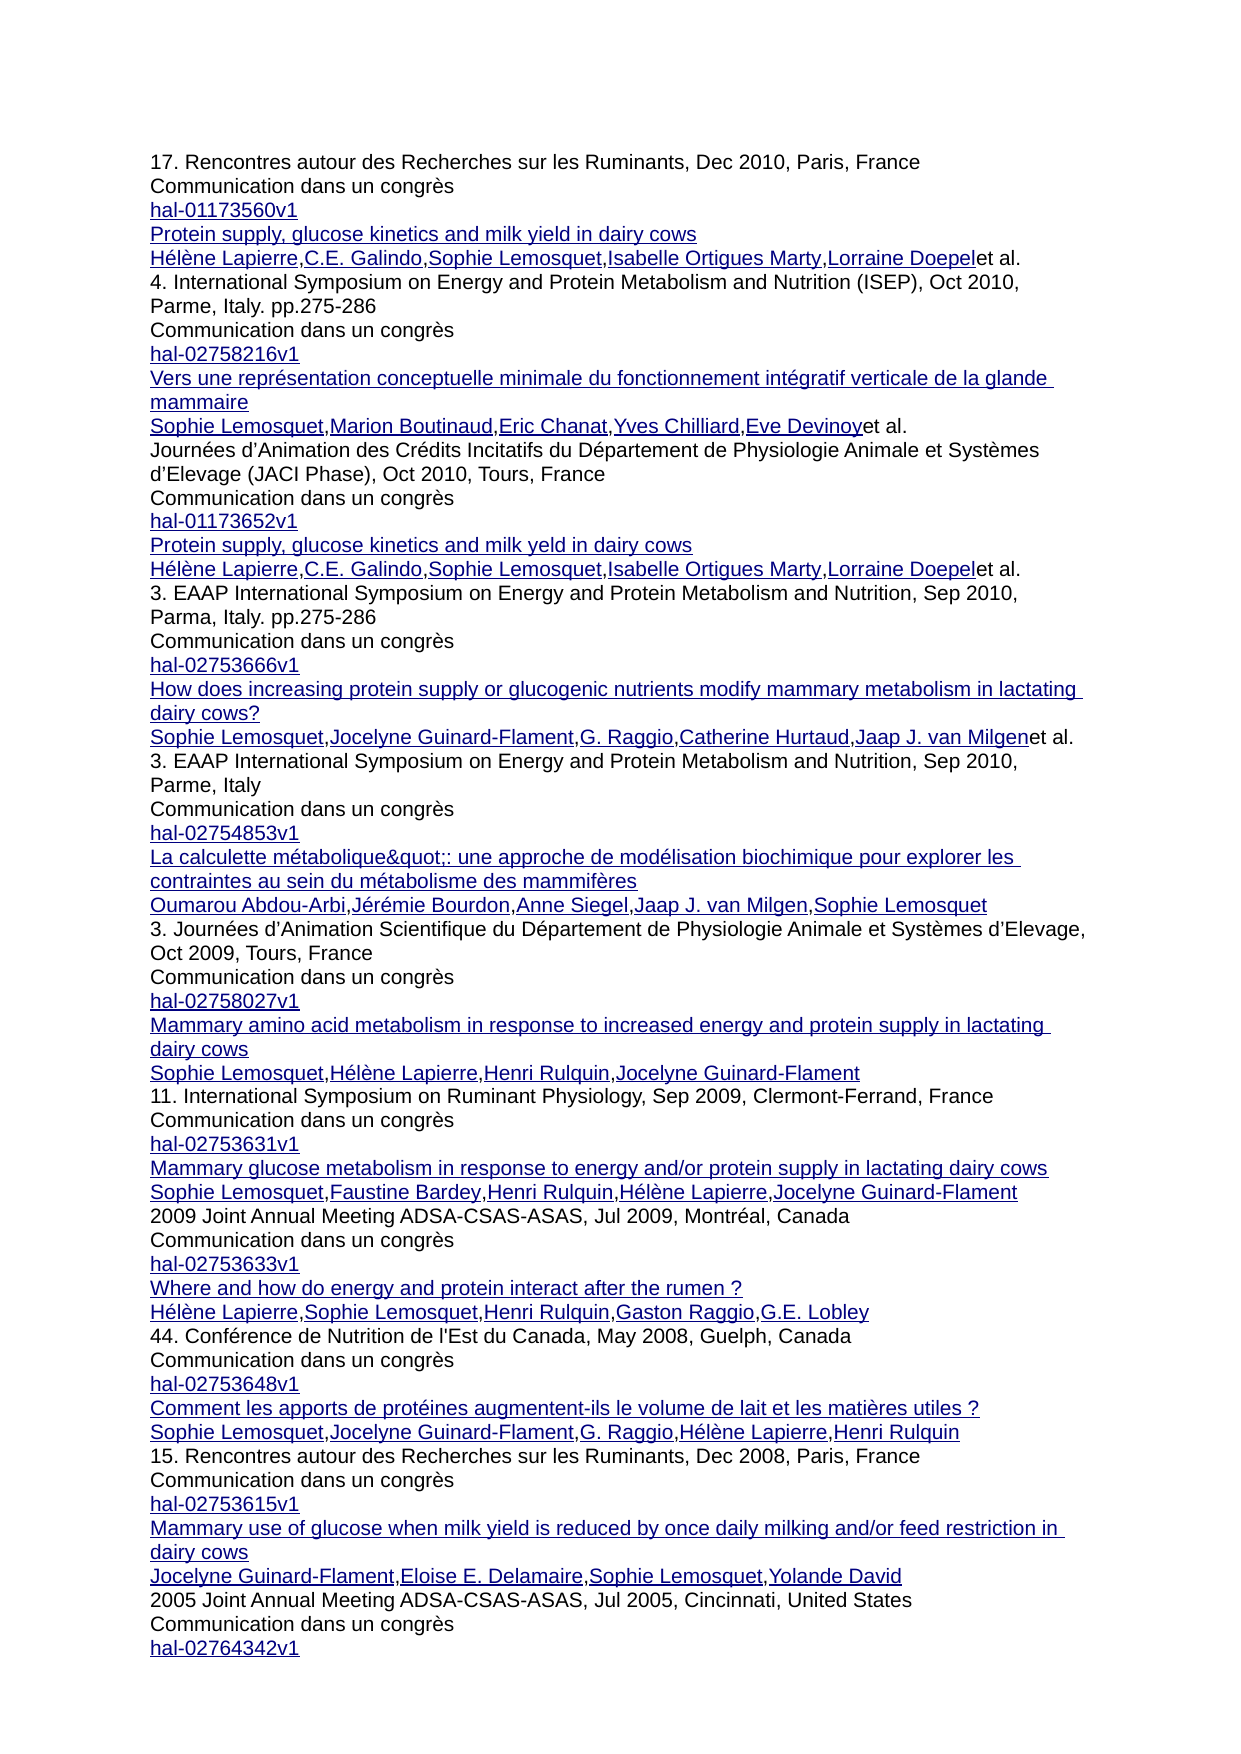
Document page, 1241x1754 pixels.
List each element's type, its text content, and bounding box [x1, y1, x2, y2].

table_cell La calculette métabolique&quot;: une approche de modélisation biochimique pour explorer les contraintes au sein du métabolisme des mammifères Oumarou Abdou-Arbi,Jérémie Bourdon,Anne Siegel,Jaap J. van Milgen,Sophie Lemosquet 3. Journées d’Animation Scientifique du Département de Physiologie Animale et Systèmes d’Elevage, Oct 2009, Tours, France Communication dans un congrès hal-02758027v1 [150, 845, 1090, 1012]
table_cell Protein supply, glucose kinetics and milk yield in dairy cows Hélène Lapierre,C.E. Galindo,Sophie Lemosquet,Isabelle Ortigues Marty,Lorraine Doepelet al. 4. International Symposium on Energy and Protein Metabolism and Nutrition (ISEP), Oct 2010, Parme, Italy. pp.275-286 Communication dans un congrès hal-02758216v1 [150, 222, 1090, 366]
table_cell Mammary use of glucose when milk yield is reduced by once daily milking and/or feed restriction in dairy cows Jocelyne Guinard-Flament,Eloise E. Delamaire,Sophie Lemosquet,Yolande David 2005 Joint Annual Meeting ADSA-CSAS-ASAS, Jul 2005, Cincinnati, United States Communication dans un congrès hal-02764342v1 [150, 1516, 1090, 1659]
table_cell Comment les apports de protéines augmentent-ils le volume de lait et les matières utiles ? Sophie Lemosquet,Jocelyne Guinard-Flament,G. Raggio,Hélène Lapierre,Henri Rulquin 15. Rencontres autour des Recherches sur les Ruminants, Dec 2008, Paris, France Communication dans un congrès hal-02753615v1 [150, 1396, 1090, 1516]
table_cell How does increasing protein supply or glucogenic nutrients modify mammary metabolism in lactating dairy cows? Sophie Lemosquet,Jocelyne Guinard-Flament,G. Raggio,Catherine Hurtaud,Jaap J. van Milgenet al. 3. EAAP International Symposium on Energy and Protein Metabolism and Nutrition, Sep 2010, Parme, Italy Communication dans un congrès hal-02754853v1 [150, 677, 1090, 845]
table_cell Mammary glucose metabolism in response to energy and/or protein supply in lactating dairy cows Sophie Lemosquet,Faustine Bardey,Henri Rulquin,Hélène Lapierre,Jocelyne Guinard-Flament 2009 Joint Annual Meeting ADSA-CSAS-ASAS, Jul 2009, Montréal, Canada Communication dans un congrès hal-02753633v1 [150, 1156, 1090, 1276]
table_cell Vers une représentation conceptuelle minimale du fonctionnement intégratif verticale de la glande mammaire Sophie Lemosquet,Marion Boutinaud,Eric Chanat,Yves Chilliard,Eve Devinoyet al. Journées d’Animation des Crédits Incitatifs du Département de Physiologie Animale et Systèmes d’Elevage (JACI Phase), Oct 2010, Tours, France Communication dans un congrès hal-01173652v1 [150, 366, 1090, 533]
table_cell Where and how do energy and protein interact after the rumen ? Hélène Lapierre,Sophie Lemosquet,Henri Rulquin,Gaston Raggio,G.E. Lobley 44. Conférence de Nutrition de l'Est du Canada, May 2008, Guelph, Canada Communication dans un congrès hal-02753648v1 [150, 1276, 1090, 1396]
table_cell Mammary amino acid metabolism in response to increased energy and protein supply in lactating dairy cows Sophie Lemosquet,Hélène Lapierre,Henri Rulquin,Jocelyne Guinard-Flament 11. International Symposium on Ruminant Physiology, Sep 2009, Clermont-Ferrand, France Communication dans un congrès hal-02753631v1 [150, 1013, 1090, 1156]
table_cell 17. Rencontres autour des Recherches sur les Ruminants, Dec 2010, Paris, France Communication dans un congrès hal-01173560v1 [150, 150, 1090, 222]
table_cell Protein supply, glucose kinetics and milk yeld in dairy cows Hélène Lapierre,C.E. Galindo,Sophie Lemosquet,Isabelle Ortigues Marty,Lorraine Doepelet al. 3. EAAP International Symposium on Energy and Protein Metabolism and Nutrition, Sep 2010, Parma, Italy. pp.275-286 Communication dans un congrès hal-02753666v1 [150, 533, 1090, 677]
